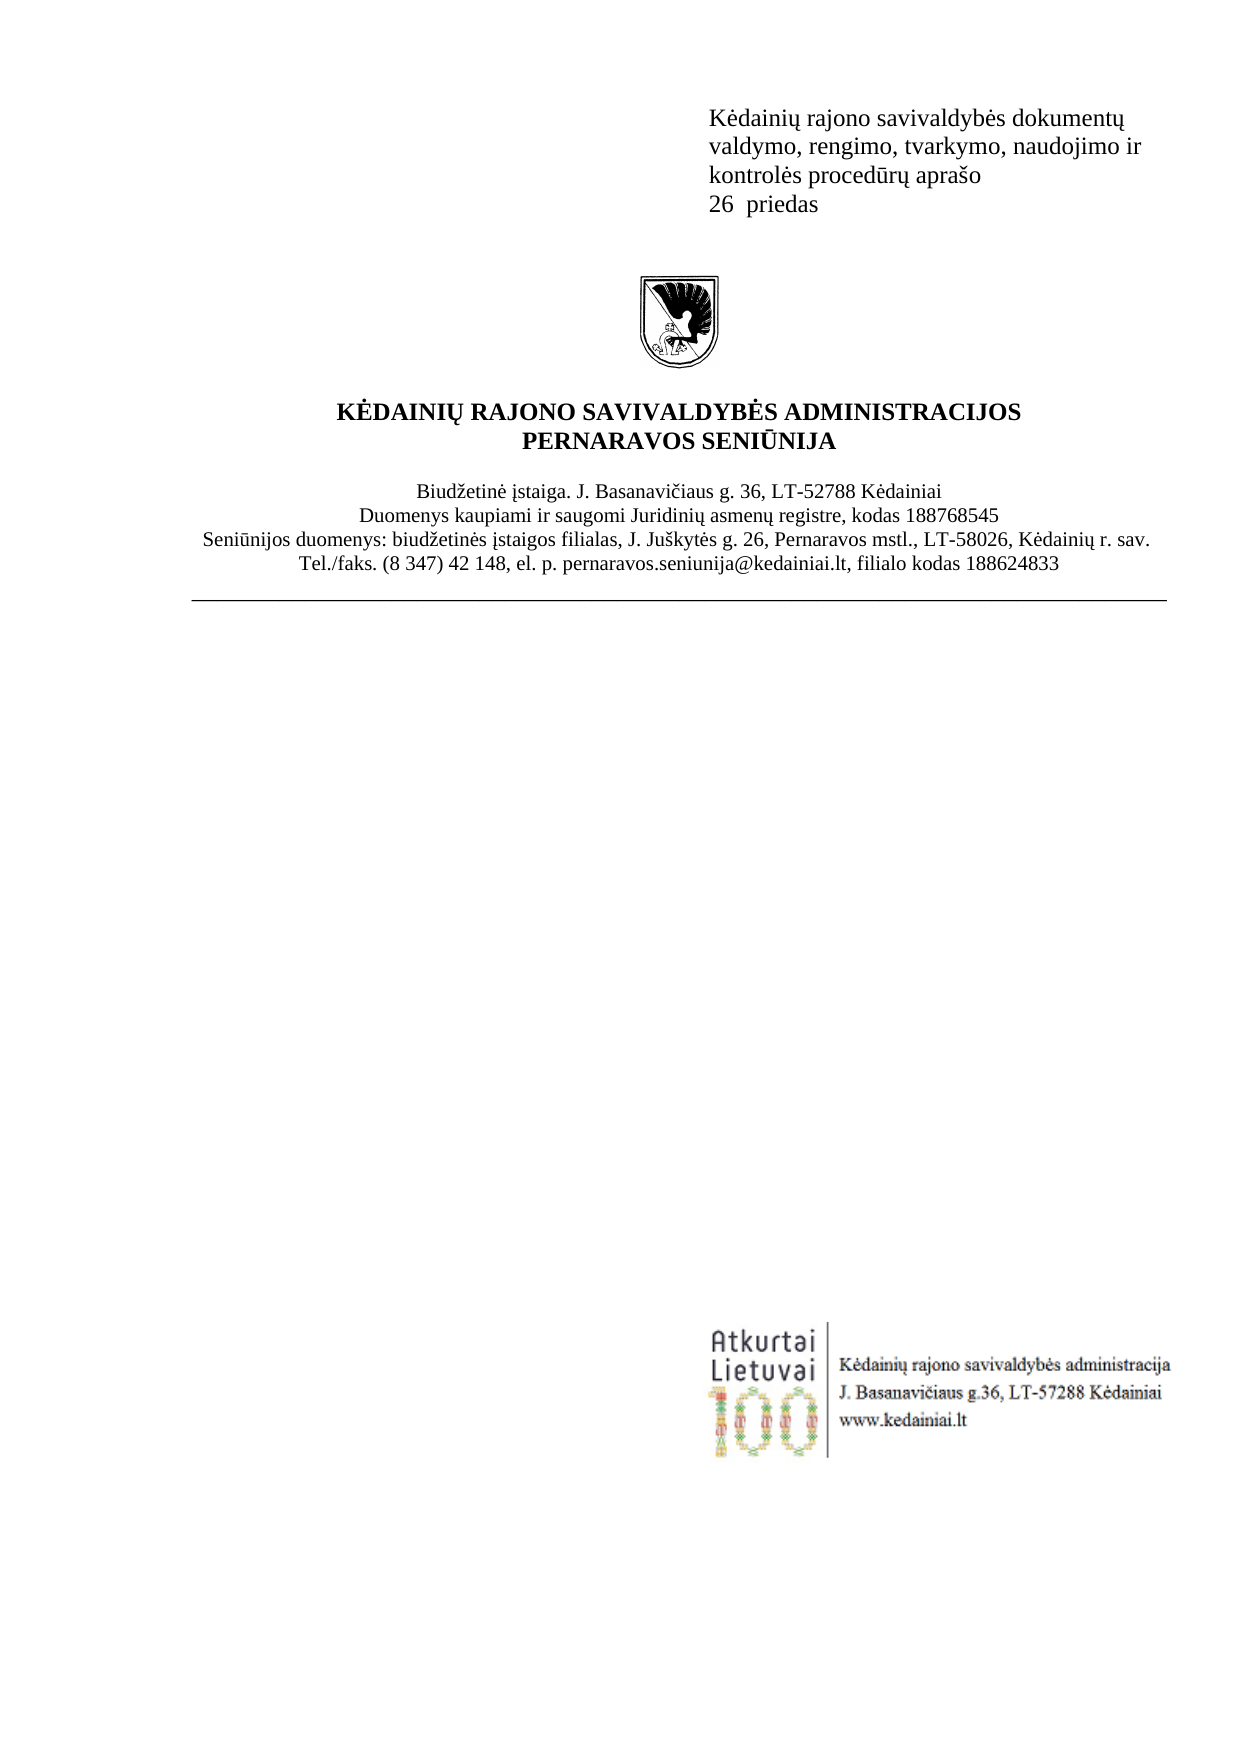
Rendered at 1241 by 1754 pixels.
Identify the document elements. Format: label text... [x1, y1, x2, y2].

text Duomenys kaupiami ir saugomi Juridinių asmenų registre, kodas 188768545 [177, 503, 1181, 527]
text valdymo, rengimo, tvarkymo, naudojimo ir [709, 131, 1181, 160]
text Kėdainių rajono savivaldybės dokumentų [709, 103, 1181, 131]
text 26 priedas [709, 189, 1181, 218]
text Seniūnijos duomenys: biudžetinės įstaigos filialas, J. Juškytės g. 26, Pernaravos mstl., LT-58026, Kėdainių r. sav. Tel./faks. (8 347) 42 148, el. p. pernaravos.seniunija@kedainiai.lt, filialo kodas 188624833 [177, 527, 1181, 575]
text KĖDAINIŲ RAJONO SAVIVALDYBĖS ADMINISTRACIJOS [177, 397, 1181, 426]
text PERNARAVOS SENIŪNIJA [177, 426, 1181, 455]
text ______________________________________________________________________________ [177, 575, 1181, 604]
text Biudžetinė įstaiga. J. Basanavičiaus g. 36, LT-52788 Kėdainiai [177, 479, 1181, 503]
text kontrolės procedūrų aprašo [709, 160, 1181, 189]
